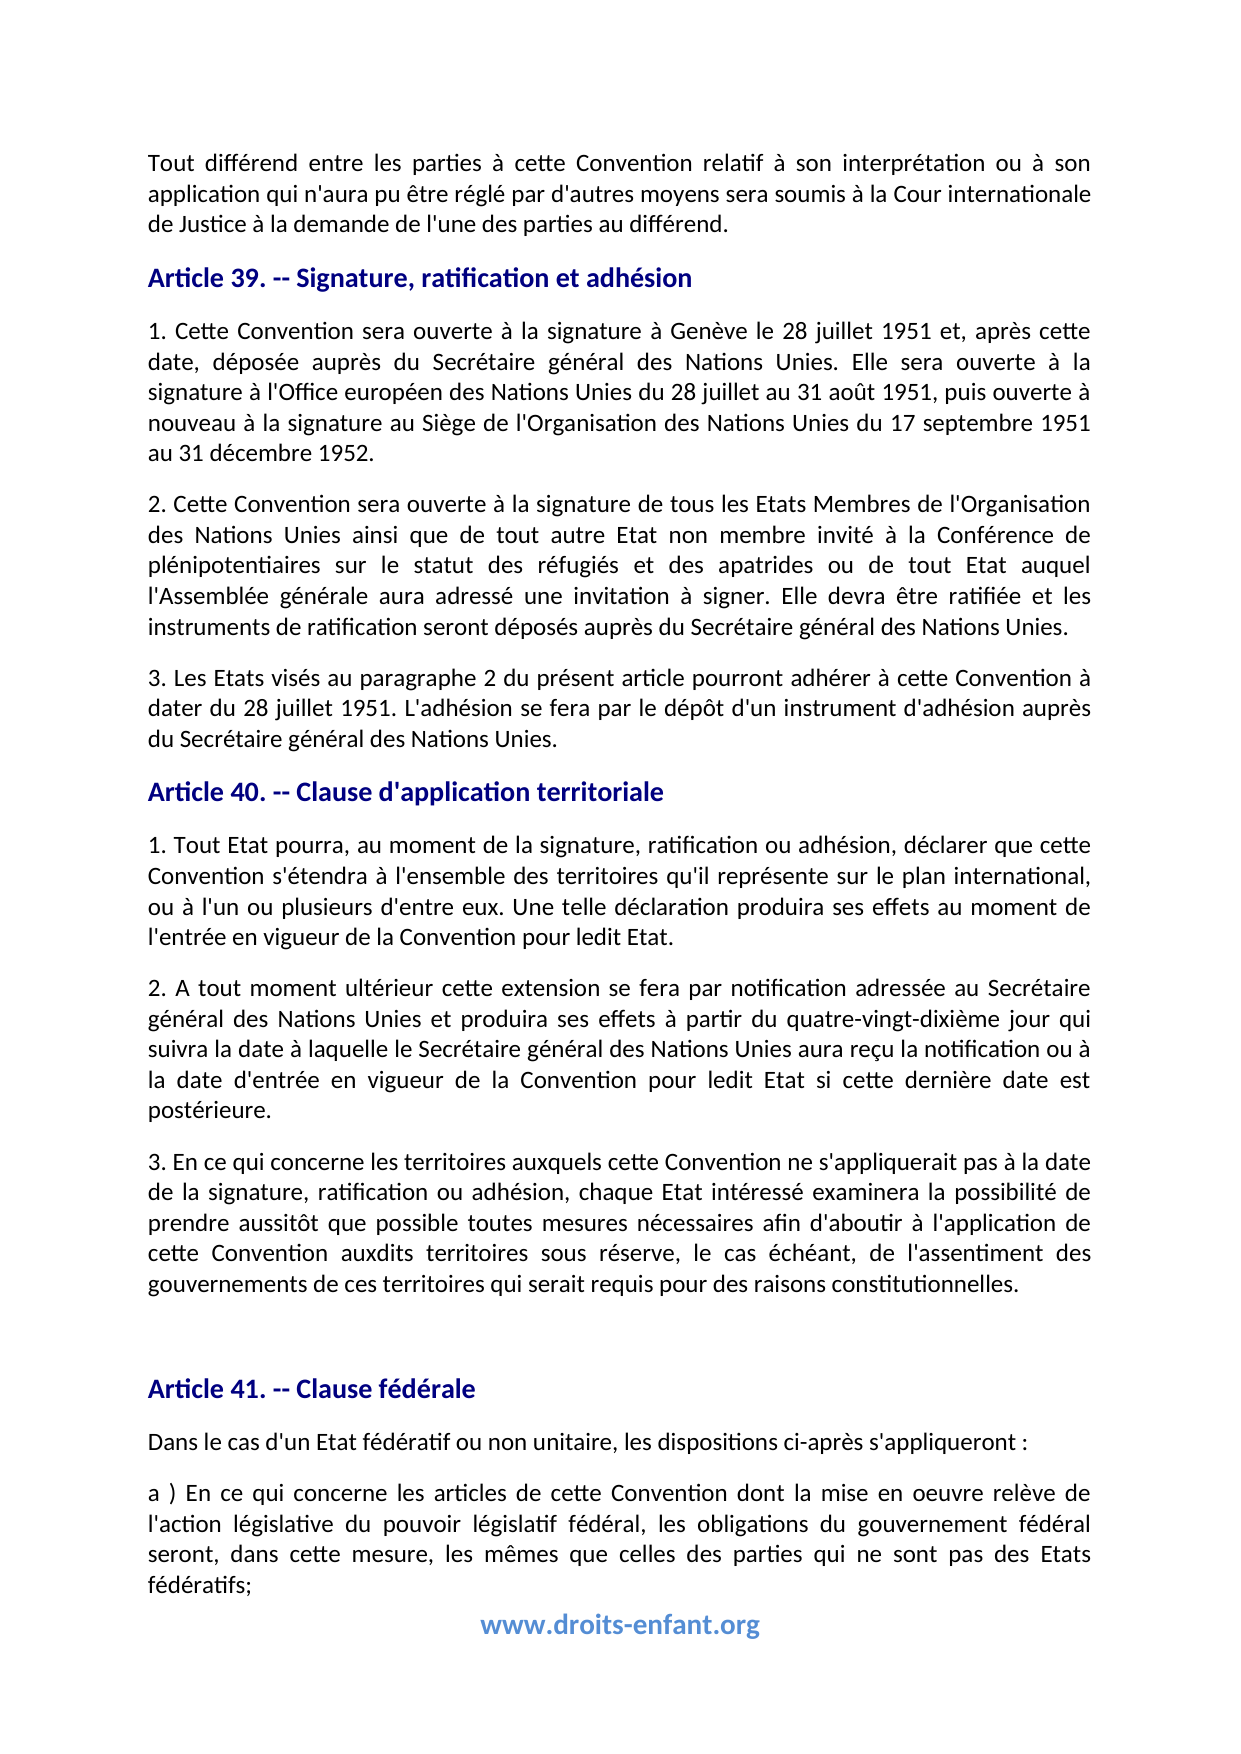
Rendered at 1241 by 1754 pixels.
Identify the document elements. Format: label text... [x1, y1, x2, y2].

text Tout différend entre les parties à cette Convention relatif à son interprétation ou à son application qui n'aura pu être réglé par d'autres moyens sera soumis à la Cour internationale de Justice à la demande de l'une des parties au différend. [148, 148, 1093, 239]
text Article 39. -- Signature, ratification et adhésion [148, 260, 1093, 294]
text Article 41. -- Clause fédérale [148, 1371, 1093, 1405]
text 3. Les Etats visés au paragraphe 2 du présent article pourront adhérer à cette Convention à dater du 28 juillet 1951. L'adhésion se fera par le dépôt d'un instrument d'adhésion auprès du Secrétaire général des Nations Unies. [148, 662, 1093, 754]
text Dans le cas d'un Etat fédératif ou non unitaire, les dispositions ci-après s'appliqueront : [148, 1426, 1093, 1457]
text 1. Tout Etat pourra, au moment de la signature, ratification ou adhésion, déclarer que cette Convention s'étendra à l'ensemble des territoires qu'il représente sur le plan international, ou à l'un ou plusieurs d'entre eux. Une telle déclaration produira ses effets au moment de l'entrée en vigueur de la Convention pour ledit Etat. [148, 830, 1093, 952]
text 2. A tout moment ultérieur cette extension se fera par notification adressée au Secrétaire général des Nations Unies et produira ses effets à partir du quatre-vingt-dixième jour qui suivra la date à laquelle le Secrétaire général des Nations Unies aura reçu la notification ou à la date d'entrée en vigueur de la Convention pour ledit Etat si cette dernière date est postérieure. [148, 973, 1093, 1125]
text Article 40. -- Clause d'application territoriale [148, 774, 1093, 809]
text a ) En ce qui concerne les articles de cette Convention dont la mise en oeuvre relève de l'action législative du pouvoir législatif fédéral, les obligations du gouvernement fédéral seront, dans cette mesure, les mêmes que celles des parties qui ne sont pas des Etats fédératifs; [148, 1477, 1093, 1599]
text 1. Cette Convention sera ouverte à la signature à Genève le 28 juillet 1951 et, après cette date, déposée auprès du Secrétaire général des Nations Unies. Elle sera ouverte à la signature à l'Office européen des Nations Unies du 28 juillet au 31 août 1951, puis ouverte à nouveau à la signature au Siège de l'Organisation des Nations Unies du 17 septembre 1951 au 31 décembre 1952. [148, 315, 1093, 468]
text 2. Cette Convention sera ouverte à la signature de tous les Etats Membres de l'Organisation des Nations Unies ainsi que de tout autre Etat non membre invité à la Conférence de plénipotentiaires sur le statut des réfugiés et des apatrides ou de tout Etat auquel l'Assemblée générale aura adressé une invitation à signer. Elle devra être ratifiée et les instruments de ratification seront déposés auprès du Secrétaire général des Nations Unies. [148, 489, 1093, 641]
text 3. En ce qui concerne les territoires auxquels cette Convention ne s'appliquerait pas à la date de la signature, ratification ou adhésion, chaque Etat intéressé examinera la possibilité de prendre aussitôt que possible toutes mesures nécessaires afin d'aboutir à l'application de cette Convention auxdits territoires sous réserve, le cas échéant, de l'assentiment des gouvernements de ces territoires qui serait requis pour des raisons constitutionnelles. [148, 1146, 1093, 1299]
